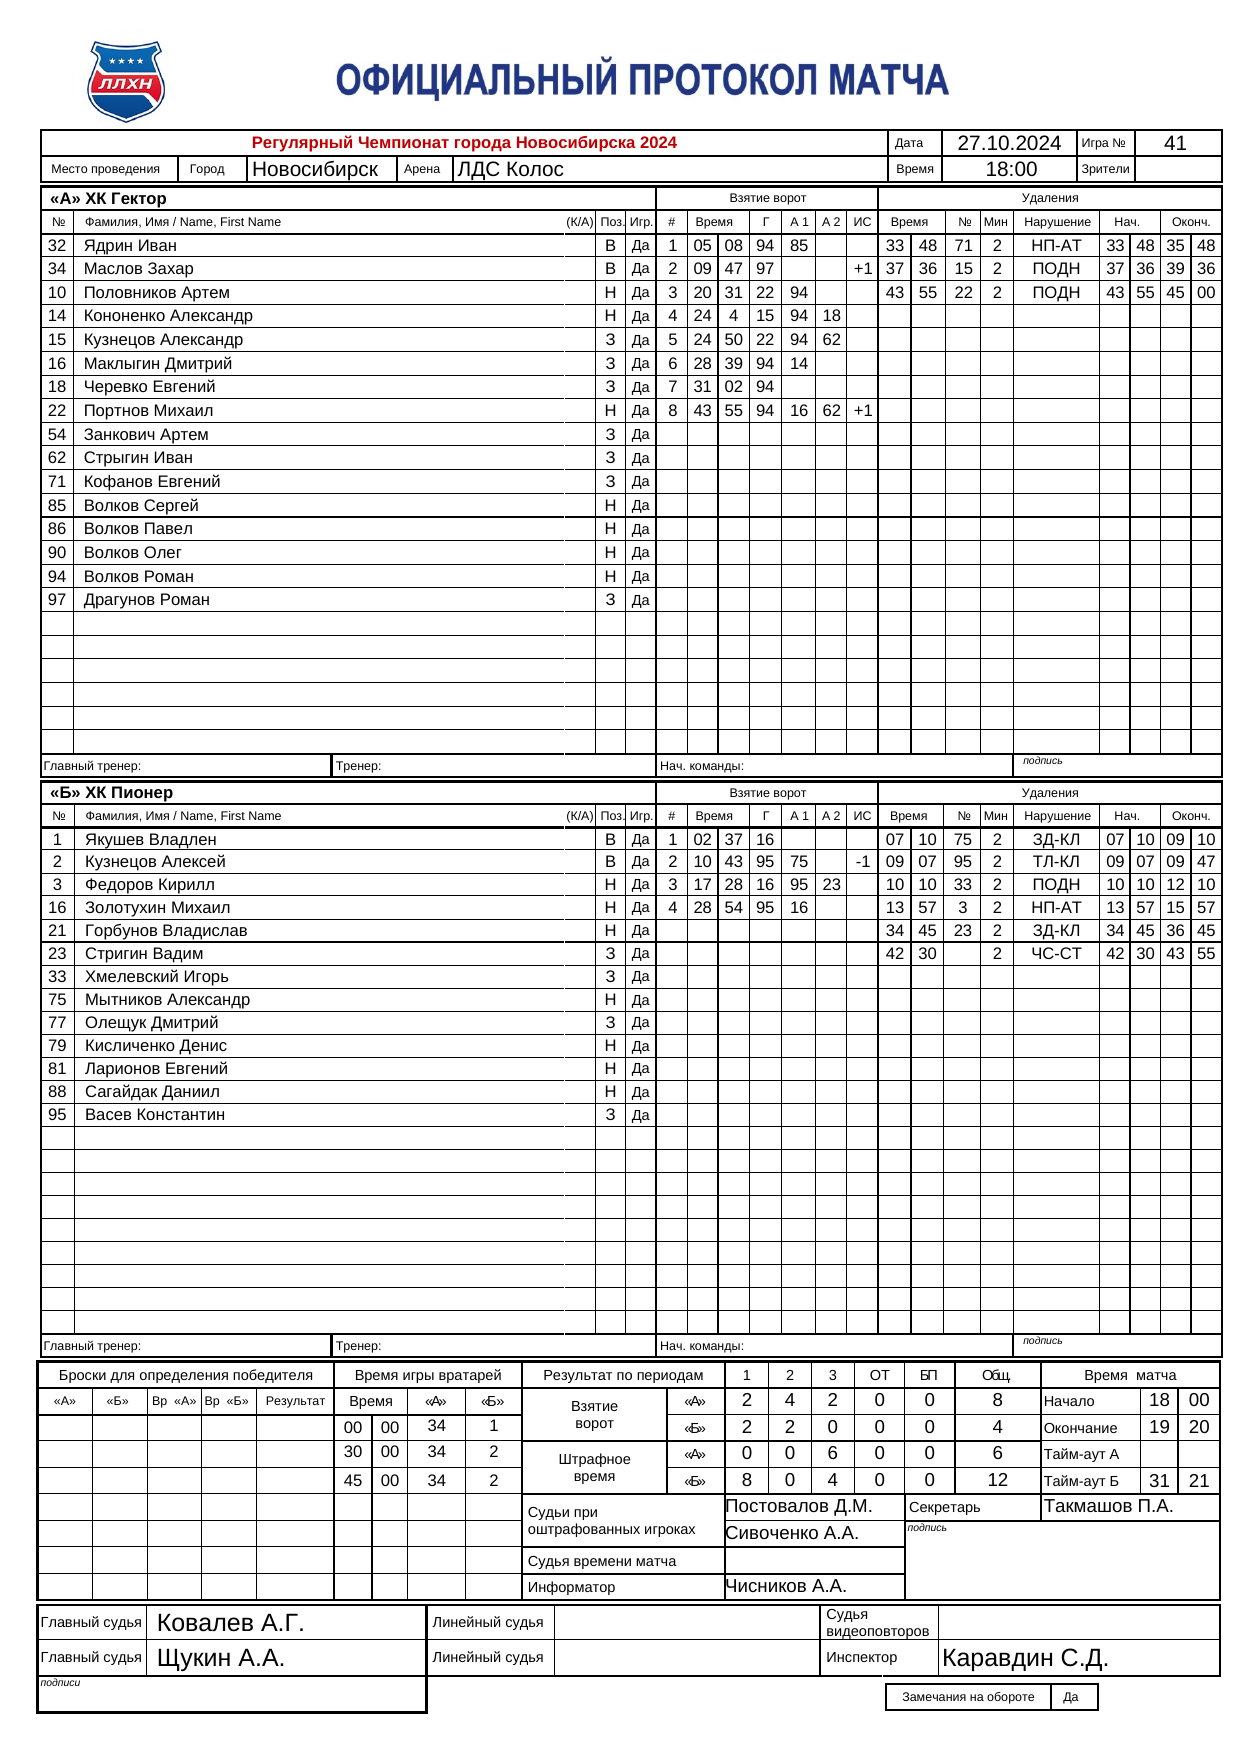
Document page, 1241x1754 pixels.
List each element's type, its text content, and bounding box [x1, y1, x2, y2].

table_cell [816, 1173, 846, 1195]
table_cell [657, 659, 687, 682]
table_cell # [657, 805, 687, 826]
table_cell [1131, 1173, 1160, 1195]
table_cell [657, 1219, 687, 1241]
table_cell [688, 1058, 717, 1079]
table_cell [93, 1468, 147, 1493]
table_cell [688, 636, 717, 658]
table_header 41 [1136, 131, 1221, 155]
table_cell [719, 707, 749, 729]
table_cell [847, 352, 877, 374]
table_cell Нач. команды: [657, 1335, 1012, 1356]
table_cell Да [626, 423, 655, 445]
table_cell А 2 [816, 805, 846, 826]
table_cell 1 [657, 235, 687, 256]
table_cell [946, 470, 980, 493]
table_cell [596, 659, 625, 682]
table_cell [750, 1012, 781, 1033]
table_cell [1131, 1035, 1160, 1057]
table_cell [750, 989, 781, 1011]
table_cell [847, 896, 877, 918]
table_cell [750, 565, 781, 587]
table_cell З [596, 423, 625, 445]
table_cell [1192, 1012, 1221, 1033]
table_cell Портнов Михаил [74, 399, 564, 422]
table_cell 1 [42, 829, 74, 849]
table_cell [1192, 1196, 1221, 1218]
table_cell 4 [657, 305, 687, 327]
table_header 2 [769, 1363, 811, 1387]
table_cell 62 [42, 446, 73, 469]
table_cell [688, 1242, 717, 1264]
table_cell [912, 1150, 943, 1172]
table_cell ИС [847, 211, 877, 233]
table_cell 15 [42, 328, 73, 351]
table_cell [1192, 730, 1221, 753]
table_cell Главный судья [39, 1606, 146, 1639]
table_cell [688, 541, 717, 564]
table_cell 19 [1141, 1415, 1177, 1440]
table_cell [565, 518, 595, 540]
table_cell Вр «А» [148, 1389, 201, 1413]
table_cell [657, 1081, 687, 1103]
table_cell Да [626, 1104, 655, 1126]
table_cell 16 [750, 829, 781, 849]
table_cell [719, 659, 749, 682]
table_cell [912, 1058, 943, 1079]
table_header Удаления [879, 188, 1221, 209]
table_cell [657, 612, 687, 634]
table_cell [944, 1058, 980, 1079]
table_cell Половников Артем [74, 281, 564, 303]
table_cell [565, 683, 595, 706]
table_cell [1192, 612, 1221, 634]
table_cell Федоров Кирилл [75, 874, 564, 895]
table_cell [782, 565, 815, 587]
table_cell [981, 707, 1013, 729]
table_cell 23 [944, 920, 980, 941]
table_cell Мытников Александр [75, 989, 564, 1011]
table_cell [565, 305, 595, 327]
table_cell [1014, 305, 1099, 327]
table_cell 39 [719, 352, 749, 374]
table_cell [946, 494, 980, 516]
table_cell Да [626, 399, 655, 422]
table_cell Кисличенко Денис [75, 1035, 564, 1057]
table_cell 00 [373, 1468, 407, 1493]
table_cell Да [626, 518, 655, 540]
table_cell [782, 966, 815, 987]
table_cell [1161, 376, 1190, 398]
table_cell 2 [981, 943, 1013, 964]
table_cell [148, 1441, 201, 1467]
table_cell [847, 494, 877, 516]
table_cell [816, 565, 846, 587]
table_cell 85 [782, 235, 815, 256]
table_cell [688, 1081, 717, 1103]
table_cell [428, 1677, 882, 1711]
table_cell 94 [750, 376, 781, 398]
table_cell [879, 1104, 910, 1126]
table_cell [565, 896, 595, 918]
table_cell [719, 1311, 749, 1333]
table_cell ЧС-СТ [1014, 943, 1099, 964]
table_cell [39, 1574, 92, 1599]
table_cell 97 [750, 257, 781, 280]
table_cell [816, 1035, 846, 1057]
table_cell [1161, 1104, 1190, 1126]
table_cell № [946, 211, 980, 233]
table_cell [1161, 1173, 1190, 1195]
table_cell [42, 1219, 74, 1241]
table_header Результат по периодам [523, 1363, 724, 1387]
table_cell [1100, 1058, 1129, 1079]
table_cell [1131, 1288, 1160, 1310]
table_cell 95 [782, 874, 815, 895]
table_cell 24 [688, 328, 717, 351]
table_cell [373, 1494, 407, 1520]
table_cell [1131, 518, 1160, 540]
table_cell [847, 1127, 877, 1149]
table_cell [981, 1012, 1013, 1033]
table_cell 09 [1100, 850, 1129, 872]
table_cell [847, 588, 877, 611]
table_cell ЗД-КЛ [1014, 920, 1099, 941]
table_cell 75 [944, 829, 980, 849]
table_cell [719, 470, 749, 493]
table_cell [42, 1173, 74, 1195]
table_header ОТ [855, 1363, 904, 1387]
table_cell [719, 494, 749, 516]
table_cell [816, 1104, 846, 1126]
table_cell [657, 518, 687, 540]
table_cell [1161, 1265, 1190, 1287]
table_cell Время [879, 805, 943, 826]
table_cell [912, 1288, 943, 1310]
table_cell 34 [408, 1468, 465, 1493]
table_cell Главный тренер: [42, 755, 330, 776]
table_cell [39, 1521, 92, 1546]
table_cell Судьи при оштрафованных игроках [523, 1495, 724, 1546]
table_cell [1192, 446, 1221, 469]
table_cell [946, 541, 980, 564]
table_cell [1161, 1012, 1190, 1033]
table_cell НП-АТ [1014, 896, 1099, 918]
table_cell А 1 [782, 805, 815, 826]
table_cell [1100, 1265, 1129, 1287]
table_cell [1192, 305, 1221, 327]
table_cell Олещук Дмитрий [75, 1012, 564, 1033]
table_cell Окончание [1042, 1415, 1140, 1440]
table_cell [565, 612, 595, 634]
table_cell 54 [42, 423, 73, 445]
table_cell Да [626, 494, 655, 516]
table_cell Н [596, 518, 625, 540]
table_cell Фамилия, Имя / Name, First Name [74, 211, 565, 233]
table_cell [847, 636, 877, 658]
table_cell 2 [981, 896, 1013, 918]
table_cell [373, 1547, 407, 1573]
table_cell Результат [257, 1389, 333, 1413]
table_cell 47 [719, 257, 749, 280]
table_cell [1100, 636, 1129, 658]
table_cell 15 [1161, 896, 1190, 918]
table_cell Волков Сергей [74, 494, 564, 516]
table_cell [719, 541, 749, 564]
table_cell 94 [782, 281, 815, 303]
table_cell ПОДН [1014, 874, 1099, 895]
table_cell [912, 989, 943, 1011]
table_cell [1014, 1311, 1099, 1333]
table_cell [981, 541, 1013, 564]
table_cell [1161, 1035, 1190, 1057]
table_cell [981, 1196, 1013, 1218]
table_cell [202, 1547, 256, 1573]
table_cell [816, 896, 846, 918]
table_header Регулярный Чемпионат города Новосибирска 2024 [42, 131, 887, 155]
table_cell [719, 943, 749, 964]
table_cell [981, 328, 1013, 351]
table_cell [1161, 1127, 1190, 1149]
table_cell [1161, 470, 1190, 493]
table_cell [1161, 659, 1190, 682]
table_cell 48 [1192, 235, 1221, 256]
table_cell [782, 588, 815, 611]
table_cell [626, 1288, 655, 1310]
table_cell [42, 1127, 74, 1149]
table_cell [944, 989, 980, 1011]
table_cell Якушев Владлен [75, 829, 564, 849]
table_cell [565, 730, 595, 753]
table_cell [565, 376, 595, 398]
table_cell 85 [42, 494, 73, 516]
table_cell [626, 1196, 655, 1218]
table_cell 0 [855, 1389, 904, 1413]
table_cell [847, 235, 877, 256]
table_cell [879, 1242, 910, 1264]
table_cell [816, 1012, 846, 1033]
table_cell [596, 683, 625, 706]
table_cell «А» [668, 1389, 724, 1413]
table_cell [688, 659, 717, 682]
table_header Броски для определения победителя [39, 1363, 333, 1387]
table_cell № [944, 805, 980, 826]
table_cell [565, 470, 595, 493]
table_cell [1141, 1441, 1177, 1467]
table_cell [75, 1173, 564, 1195]
table_cell [912, 1012, 943, 1033]
table_cell [879, 352, 910, 374]
table_cell [1014, 1265, 1099, 1287]
table_cell [1192, 1035, 1221, 1057]
table_cell 14 [42, 305, 73, 327]
table_cell 30 [912, 943, 943, 964]
table_cell [688, 446, 717, 469]
table_cell [1100, 352, 1129, 374]
table_header Взятие ворот [657, 188, 877, 209]
table_cell [408, 1521, 465, 1546]
table_cell [879, 1035, 910, 1057]
table_cell [750, 966, 781, 987]
table_cell [466, 1521, 521, 1546]
table_cell [657, 989, 687, 1011]
table_cell 10 [1131, 829, 1160, 849]
table_cell [1161, 423, 1190, 445]
table_cell [688, 989, 717, 1011]
table_cell [816, 1288, 846, 1310]
table_cell 94 [782, 328, 815, 351]
table_cell Да [626, 328, 655, 351]
table_cell [912, 1242, 943, 1264]
table_cell [1192, 989, 1221, 1011]
table_cell 55 [912, 281, 945, 303]
table_cell 7 [657, 376, 687, 398]
table_cell [1131, 1127, 1160, 1149]
table_cell [1131, 541, 1160, 564]
table_cell [565, 494, 595, 516]
table_cell [657, 1058, 687, 1079]
table_cell 37 [719, 829, 749, 849]
table_cell 09 [879, 850, 910, 872]
table_cell [1192, 966, 1221, 987]
table_cell [1100, 494, 1129, 516]
table_cell 43 [1161, 943, 1190, 964]
table_cell [466, 1494, 521, 1520]
table_cell 0 [726, 1442, 768, 1467]
table_cell Время [688, 805, 749, 826]
table_cell [1161, 588, 1190, 611]
table_cell [879, 707, 910, 729]
table_cell 07 [1100, 829, 1129, 849]
table_cell [912, 376, 945, 398]
table_cell 17 [688, 874, 717, 895]
table_cell 02 [719, 376, 749, 398]
table_cell [750, 494, 781, 516]
table_cell [719, 1081, 749, 1103]
table_cell [879, 423, 910, 445]
table_cell Щукин А.А. [147, 1640, 425, 1675]
table_cell [1014, 636, 1099, 658]
table_cell Время [889, 157, 941, 181]
table_cell [750, 446, 781, 469]
table_cell [719, 1219, 749, 1241]
table_cell 21 [42, 920, 74, 941]
table_cell Секретарь [906, 1495, 1040, 1520]
table_cell 07 [879, 829, 910, 849]
table_cell «А» [408, 1389, 465, 1413]
table_cell 18:00 [943, 157, 1076, 181]
table_cell [1161, 446, 1190, 469]
table_cell 48 [912, 235, 945, 256]
table_cell Ковалев А.Г. [147, 1606, 425, 1639]
table_cell [1014, 399, 1099, 422]
table_cell [912, 966, 943, 987]
table_cell [565, 966, 595, 987]
table_cell [688, 1104, 717, 1126]
table_cell Да [626, 281, 655, 303]
table_cell [1100, 966, 1129, 987]
table_cell [879, 376, 910, 398]
table_cell [565, 874, 595, 895]
table_cell 10 [1192, 874, 1221, 895]
table_cell ТЛ-КЛ [1014, 850, 1099, 872]
table_cell Да [626, 470, 655, 493]
table_cell [782, 470, 815, 493]
table_cell [42, 730, 73, 753]
table_cell 22 [750, 328, 781, 351]
table_cell [981, 494, 1013, 516]
table_cell [148, 1494, 201, 1520]
table_cell [981, 1035, 1013, 1057]
table_cell [816, 1150, 846, 1172]
table_cell [879, 1265, 910, 1287]
table_cell 2 [466, 1441, 521, 1467]
table_cell [879, 1081, 910, 1103]
table_cell [1100, 1242, 1129, 1264]
table_cell [879, 1219, 910, 1241]
table_cell [879, 446, 910, 469]
table_cell 0 [905, 1442, 954, 1467]
table_cell 16 [750, 874, 781, 895]
table_cell В [596, 235, 625, 256]
table_cell [1131, 588, 1160, 611]
table_cell 42 [1100, 943, 1129, 964]
table_cell [1100, 541, 1129, 564]
table_cell [816, 423, 846, 445]
table_cell [782, 1150, 815, 1172]
table_cell [1161, 352, 1190, 374]
table_cell 31 [719, 281, 749, 303]
table_cell Оконч. [1161, 211, 1221, 233]
table_cell [750, 943, 781, 964]
table_cell [1014, 1035, 1099, 1057]
table_cell 95 [750, 850, 781, 872]
table_header 1 [726, 1363, 768, 1387]
table_cell 37 [1100, 257, 1129, 280]
table_cell [202, 1416, 256, 1440]
table_cell [719, 446, 749, 469]
table_cell [782, 1288, 815, 1310]
table_cell 0 [855, 1468, 904, 1493]
table_cell [1131, 446, 1160, 469]
table_cell [1192, 1219, 1221, 1241]
table_cell [912, 1173, 943, 1195]
table_cell В [596, 829, 625, 849]
table_cell [981, 1219, 1013, 1241]
table_cell Да [626, 1058, 655, 1079]
table_cell [565, 1081, 595, 1103]
table_cell [1100, 1219, 1129, 1241]
table_cell [565, 707, 595, 729]
table_cell 62 [816, 399, 846, 422]
table_cell 28 [688, 352, 717, 374]
table_cell [565, 1196, 595, 1218]
table_cell «Б» [668, 1468, 724, 1493]
table_cell Ядрин Иван [74, 235, 564, 256]
table_cell [1136, 157, 1221, 181]
table_cell Н [596, 565, 625, 587]
table_cell [1014, 1150, 1099, 1172]
table_cell [688, 943, 717, 964]
table_cell Н [596, 874, 625, 895]
table_cell Да [626, 352, 655, 374]
table_cell подпись [1014, 1335, 1221, 1356]
table_cell [981, 1081, 1013, 1103]
table_cell [912, 494, 945, 516]
table_cell 55 [1131, 281, 1160, 303]
table_cell Инспектор [821, 1640, 938, 1675]
table_cell [657, 446, 687, 469]
table_cell Главный судья [39, 1640, 146, 1675]
table_cell [596, 1196, 625, 1218]
table_cell [719, 1104, 749, 1126]
table_cell Кузнецов Алексей [75, 850, 564, 872]
table_cell 30 [1131, 943, 1160, 964]
table_cell [565, 235, 595, 256]
table_cell [782, 1265, 815, 1287]
table_cell 3 [944, 896, 980, 918]
table_cell [879, 1311, 910, 1333]
table_cell А 1 [782, 211, 815, 233]
table_cell [750, 1104, 781, 1126]
table_cell [816, 1219, 846, 1241]
table_cell [719, 565, 749, 587]
table_cell [1014, 423, 1099, 445]
table_cell 3 [657, 874, 687, 895]
table_cell 0 [905, 1468, 954, 1493]
table_cell [42, 1242, 74, 1264]
table_cell Да [626, 235, 655, 256]
table_cell [912, 352, 945, 374]
table_cell 79 [42, 1035, 74, 1057]
table_cell 43 [719, 850, 749, 872]
table_cell [847, 541, 877, 564]
table_cell ИС [847, 805, 877, 826]
table_cell [816, 1127, 846, 1149]
table_cell [719, 636, 749, 658]
table_cell [912, 1104, 943, 1126]
table_cell 2 [812, 1389, 854, 1413]
table_cell [565, 257, 595, 280]
table_cell Тренер: [333, 755, 655, 776]
table_cell [688, 1196, 717, 1218]
table_cell 00 [1192, 281, 1221, 303]
table_cell [1100, 1173, 1129, 1195]
table_cell [1014, 1104, 1099, 1126]
table_cell [912, 1196, 943, 1218]
table_cell Да [626, 896, 655, 918]
table_cell [782, 494, 815, 516]
table_cell [816, 943, 846, 964]
table_cell [847, 943, 877, 964]
table_cell [981, 565, 1013, 587]
table_cell [657, 1311, 687, 1333]
table_cell 36 [1192, 257, 1221, 280]
table_cell [750, 707, 781, 729]
table_cell [879, 494, 910, 516]
table_cell 34 [42, 257, 73, 280]
table_cell +1 [847, 399, 877, 422]
table_cell [408, 1574, 465, 1599]
table_cell [202, 1468, 256, 1493]
table_cell [782, 989, 815, 1011]
table_cell 43 [879, 281, 910, 303]
table_cell [782, 612, 815, 634]
table_cell [1161, 494, 1190, 516]
table_cell [373, 1521, 407, 1546]
table_cell [565, 1012, 595, 1033]
table_cell [1014, 541, 1099, 564]
table_cell [335, 1521, 371, 1546]
table_cell 00 [373, 1416, 407, 1440]
table_cell [750, 1288, 781, 1310]
table_cell [1192, 1104, 1221, 1126]
table_cell ПОДН [1014, 281, 1099, 303]
table_cell 4 [769, 1389, 811, 1413]
table_cell [847, 920, 877, 941]
table_cell [912, 1219, 943, 1241]
table_cell «Б» [668, 1415, 724, 1440]
table_cell Фамилия, Имя / Name, First Name [75, 805, 565, 826]
table_cell [816, 352, 846, 374]
table_cell [1192, 565, 1221, 587]
table_cell Время [879, 211, 945, 233]
table_cell Информатор [523, 1575, 724, 1599]
table_cell [1192, 659, 1221, 682]
table_cell [596, 1150, 625, 1172]
table_cell [93, 1416, 147, 1440]
table_cell [1161, 1058, 1190, 1079]
table_cell 10 [688, 850, 717, 872]
table_cell [596, 636, 625, 658]
table_header Общ. [956, 1363, 1040, 1387]
table_cell 35 [1161, 235, 1190, 256]
table_cell [74, 683, 564, 706]
table_cell Нарушение [1014, 211, 1099, 233]
table_cell [257, 1416, 333, 1440]
table_cell 18 [816, 305, 846, 327]
table_cell [944, 1127, 980, 1149]
table_cell 18 [1141, 1389, 1177, 1413]
table_cell Н [596, 1058, 625, 1079]
table_cell [981, 683, 1013, 706]
table_cell [1131, 1104, 1160, 1126]
table_cell [657, 730, 687, 753]
table_cell [944, 1081, 980, 1103]
table_cell 28 [719, 874, 749, 895]
table_cell В [596, 257, 625, 280]
table_cell Поз. [596, 805, 625, 826]
table_cell [981, 989, 1013, 1011]
table_cell 31 [688, 376, 717, 398]
table_cell [626, 1311, 655, 1333]
table_cell [688, 920, 717, 941]
table_cell [981, 612, 1013, 634]
table_cell [626, 1173, 655, 1195]
table_cell 33 [42, 966, 74, 987]
table_cell [1014, 966, 1099, 987]
table_cell 20 [688, 281, 717, 303]
table_cell [946, 352, 980, 374]
table_cell [847, 1104, 877, 1126]
table_cell Сагайдак Даниил [75, 1081, 564, 1103]
table_cell [596, 1265, 625, 1287]
table_cell 02 [688, 829, 717, 849]
table_cell 00 [373, 1441, 407, 1467]
table_cell 15 [946, 257, 980, 280]
table_cell [1161, 636, 1190, 658]
table_cell [257, 1521, 333, 1546]
table_cell [596, 1219, 625, 1241]
table_cell [981, 399, 1013, 422]
table_cell Игр. [626, 211, 655, 233]
table_cell В [596, 850, 625, 872]
table_cell [912, 636, 945, 658]
table_cell [657, 636, 687, 658]
table_cell 86 [42, 518, 73, 540]
table_cell [912, 1035, 943, 1057]
table_cell [816, 1265, 846, 1287]
table_cell [750, 1219, 781, 1241]
table_cell [1131, 352, 1160, 374]
table_cell [74, 612, 564, 634]
table_cell [626, 612, 655, 634]
table_cell [565, 399, 595, 422]
table_cell [1179, 1441, 1219, 1467]
table_cell [626, 683, 655, 706]
table_cell 2 [981, 850, 1013, 872]
table_cell [912, 1127, 943, 1149]
table_cell 10 [912, 874, 943, 895]
table_cell [1100, 1288, 1129, 1310]
table_cell 45 [335, 1468, 371, 1493]
table_cell [74, 707, 564, 729]
table_cell [847, 1173, 877, 1195]
table_cell Занкович Артем [74, 423, 564, 445]
table_cell [1014, 659, 1099, 682]
table_cell [1131, 1311, 1160, 1333]
table_cell [750, 659, 781, 682]
table_cell 88 [42, 1081, 74, 1103]
table_cell «А» [39, 1389, 92, 1413]
table_cell ЗД-КЛ [1014, 829, 1099, 849]
table_header 27.10.2024 [943, 131, 1076, 155]
table_cell 20 [1179, 1415, 1219, 1440]
table_cell [1192, 541, 1221, 564]
table_cell [555, 1640, 819, 1675]
table_cell [1161, 1311, 1190, 1333]
table_cell [1100, 730, 1129, 753]
table_cell [847, 829, 877, 849]
table_cell [1131, 470, 1160, 493]
table_cell 09 [1161, 829, 1190, 849]
table_cell [1131, 1081, 1160, 1103]
table_cell [657, 707, 687, 729]
table_cell [1161, 683, 1190, 706]
table_cell З [596, 352, 625, 374]
table_cell [565, 588, 595, 611]
table_cell [1161, 518, 1190, 540]
table_cell [1161, 707, 1190, 729]
table_cell [782, 1035, 815, 1057]
table_cell [1014, 565, 1099, 587]
table_cell [565, 1288, 595, 1310]
table_cell [912, 588, 945, 611]
table_cell 36 [1131, 257, 1160, 280]
table_cell 0 [855, 1415, 904, 1440]
table_header Взятие ворот [657, 783, 877, 803]
table_cell [148, 1574, 201, 1599]
table_cell [944, 1265, 980, 1287]
table_cell Кузнецов Александр [74, 328, 564, 351]
table_cell [981, 1288, 1013, 1310]
table_cell [93, 1574, 147, 1599]
table_cell 23 [816, 874, 846, 895]
table_cell [1014, 1173, 1099, 1195]
table_cell [657, 1242, 687, 1264]
table_cell Н [596, 281, 625, 303]
table_cell [782, 1104, 815, 1126]
table_cell [257, 1468, 333, 1493]
table_cell [688, 730, 717, 753]
table_cell 31 [1141, 1468, 1177, 1493]
table_cell [981, 446, 1013, 469]
table_cell [1192, 352, 1221, 374]
table_cell [912, 730, 945, 753]
table_cell ПОДН [1014, 257, 1099, 280]
table_cell [981, 1265, 1013, 1287]
table_cell Хмелевский Игорь [75, 966, 564, 987]
table_cell [565, 1219, 595, 1241]
table_cell Да [626, 850, 655, 872]
table_cell [1192, 1288, 1221, 1310]
table_cell 13 [879, 896, 910, 918]
table_cell [816, 707, 846, 729]
table_cell [466, 1574, 521, 1599]
table_cell [657, 1150, 687, 1172]
table_header Время матча [1042, 1363, 1219, 1387]
table_cell [981, 1058, 1013, 1079]
table_cell 2 [981, 874, 1013, 895]
table_cell [202, 1574, 256, 1599]
table_cell [879, 565, 910, 587]
table_cell 16 [782, 896, 815, 918]
table_cell [39, 1416, 92, 1440]
table_cell [912, 399, 945, 422]
table_cell [750, 730, 781, 753]
table_cell 36 [912, 257, 945, 280]
table_cell [1131, 659, 1160, 682]
table_cell Линейный судья [428, 1640, 554, 1675]
table_cell [782, 1081, 815, 1103]
table_cell [1100, 1012, 1129, 1033]
table_cell 22 [750, 281, 781, 303]
table_cell [202, 1494, 256, 1520]
table_cell [75, 1196, 564, 1218]
table_cell [912, 565, 945, 587]
table_cell [688, 1288, 717, 1310]
table_cell [981, 305, 1013, 327]
table_cell [726, 1548, 904, 1573]
table_cell [719, 612, 749, 634]
table_cell [75, 1311, 564, 1333]
table_cell [944, 1196, 980, 1218]
table_cell [912, 328, 945, 351]
table_cell [1014, 352, 1099, 374]
table_cell [148, 1521, 201, 1546]
table_cell [1192, 1127, 1221, 1149]
table_cell [257, 1574, 333, 1599]
table_cell [596, 1242, 625, 1264]
table_cell [946, 376, 980, 398]
table_cell [1100, 683, 1129, 706]
table_cell [782, 1058, 815, 1079]
table_cell [1192, 683, 1221, 706]
table_cell Да [626, 588, 655, 611]
table_cell [1192, 376, 1221, 398]
table_cell [816, 683, 846, 706]
table_cell [688, 1150, 717, 1172]
table_cell [719, 966, 749, 987]
table_cell [657, 1288, 687, 1310]
table_cell [75, 1242, 564, 1264]
table_cell Нач. [1100, 211, 1160, 233]
table_cell [912, 683, 945, 706]
table_cell [93, 1521, 147, 1546]
table_cell [1014, 730, 1099, 753]
table_cell [847, 707, 877, 729]
table_cell 0 [855, 1442, 904, 1467]
table_cell 16 [42, 352, 73, 374]
table_cell Время [335, 1389, 407, 1413]
table_cell [719, 1150, 749, 1172]
table_cell 8 [657, 399, 687, 422]
table_cell [335, 1494, 371, 1520]
table_cell [816, 470, 846, 493]
table_cell [1161, 305, 1190, 327]
table_cell Тренер: [333, 1335, 655, 1356]
table_cell 2 [466, 1468, 521, 1493]
table_cell Да [626, 829, 655, 849]
table_cell 2 [981, 281, 1013, 303]
table_cell [1161, 565, 1190, 587]
table_cell [981, 588, 1013, 611]
table_cell [657, 1196, 687, 1218]
table_header 3 [812, 1363, 854, 1387]
table_cell [847, 1150, 877, 1172]
table_cell [657, 943, 687, 964]
table_cell [847, 1219, 877, 1241]
table_cell [944, 1311, 980, 1333]
table_cell 16 [42, 896, 74, 918]
table_cell [688, 1173, 717, 1195]
table_cell Волков Олег [74, 541, 564, 564]
table_cell [782, 683, 815, 706]
table_cell [74, 730, 564, 753]
table_cell [981, 1127, 1013, 1149]
table_cell 6 [956, 1442, 1040, 1467]
table_cell [879, 1288, 910, 1310]
table_cell [847, 1058, 877, 1079]
table_cell [1131, 707, 1160, 729]
table_cell [1014, 1081, 1099, 1103]
table_cell [750, 423, 781, 445]
table_cell [596, 707, 625, 729]
table_cell [719, 1242, 749, 1264]
table_cell З [596, 943, 625, 964]
table_cell [1161, 730, 1190, 753]
table_cell [565, 352, 595, 374]
table_cell [596, 730, 625, 753]
table_cell 10 [1192, 829, 1221, 849]
table_cell 12 [1161, 874, 1190, 895]
table_cell [981, 1242, 1013, 1264]
table_cell З [596, 966, 625, 987]
table_cell Н [596, 920, 625, 941]
table_cell 09 [688, 257, 717, 280]
table_cell [408, 1547, 465, 1573]
table_cell З [596, 588, 625, 611]
table_cell [719, 1012, 749, 1033]
table_cell [565, 565, 595, 587]
table_cell [148, 1468, 201, 1493]
table_cell 34 [408, 1441, 465, 1467]
table_cell [1161, 399, 1190, 422]
table_cell Судья времени матча [523, 1548, 724, 1573]
table_cell [1192, 588, 1221, 611]
table_cell 33 [879, 235, 910, 256]
table_cell 97 [42, 588, 73, 611]
table_cell [75, 1288, 564, 1310]
table_cell 55 [719, 399, 749, 422]
table_cell [944, 1035, 980, 1057]
table_cell [981, 1311, 1013, 1333]
table_cell [373, 1574, 407, 1599]
table_cell [42, 636, 73, 658]
table_cell 45 [1192, 920, 1221, 941]
table_cell 77 [42, 1012, 74, 1033]
table_cell [847, 683, 877, 706]
table_cell 55 [1192, 943, 1221, 964]
table_cell [719, 989, 749, 1011]
table_header «А» ХК Гектор [42, 188, 655, 209]
table_cell [981, 518, 1013, 540]
table_cell Кофанов Евгений [74, 470, 564, 493]
table_cell [782, 257, 815, 280]
table_cell [1131, 376, 1160, 398]
table_cell 2 [769, 1415, 811, 1440]
table_cell [847, 328, 877, 351]
table_cell 50 [719, 328, 749, 351]
table_cell [657, 494, 687, 516]
table_cell Да [626, 565, 655, 587]
table_cell 6 [812, 1442, 854, 1467]
table_cell 23 [42, 943, 74, 964]
table_cell 8 [726, 1468, 768, 1493]
table_cell [719, 683, 749, 706]
table_cell [719, 1058, 749, 1079]
table_cell [565, 541, 595, 564]
table_cell [565, 1150, 595, 1172]
table_cell Нач. [1100, 805, 1160, 826]
table_cell 34 [879, 920, 910, 941]
table_cell 24 [688, 305, 717, 327]
table_cell [879, 541, 910, 564]
table_cell [879, 966, 910, 987]
table_cell [944, 1104, 980, 1126]
table_cell [565, 1058, 595, 1079]
table_cell [1192, 494, 1221, 516]
table_cell [657, 423, 687, 445]
table_cell 47 [1192, 850, 1221, 872]
table_cell [688, 494, 717, 516]
table_cell [1161, 1150, 1190, 1172]
table_cell 4 [657, 896, 687, 918]
table_cell [816, 257, 846, 280]
table_cell Васев Константин [75, 1104, 564, 1126]
table_cell [883, 1677, 1220, 1681]
table_cell 43 [1100, 281, 1129, 303]
table_cell Взятие ворот [523, 1389, 666, 1440]
table_cell [1100, 470, 1129, 493]
table_cell [816, 235, 846, 256]
table_cell [565, 328, 595, 351]
table_cell [1192, 1265, 1221, 1287]
table_cell [1100, 1311, 1129, 1333]
table_cell Зрители [1078, 157, 1134, 181]
table_cell [1192, 399, 1221, 422]
table_cell Н [596, 494, 625, 516]
table_cell 10 [912, 829, 943, 849]
table_cell Н [596, 896, 625, 918]
table_cell [981, 470, 1013, 493]
table_cell 34 [1100, 920, 1129, 941]
table_cell [816, 541, 846, 564]
table_cell [1100, 707, 1129, 729]
table_cell [1014, 518, 1099, 540]
table_cell [1161, 1081, 1190, 1103]
table_cell Да [626, 541, 655, 564]
table_cell [1192, 1150, 1221, 1172]
table_cell [816, 989, 846, 1011]
table_cell [981, 636, 1013, 658]
table_cell [782, 423, 815, 445]
table_cell [657, 565, 687, 587]
table_cell [1014, 1242, 1099, 1264]
table_cell [847, 305, 877, 327]
table_cell [750, 1127, 781, 1149]
table_cell 14 [782, 352, 815, 374]
table_cell [688, 565, 717, 587]
table_cell Да [626, 966, 655, 987]
table_cell [946, 636, 980, 658]
table_cell [688, 470, 717, 493]
table_cell [257, 1547, 333, 1573]
table_cell [816, 829, 846, 849]
table_cell [816, 659, 846, 682]
table_cell [719, 1196, 749, 1218]
table_cell [944, 1150, 980, 1172]
table_cell Тайм-аут А [1042, 1441, 1140, 1467]
table_cell [816, 612, 846, 634]
table_cell [719, 920, 749, 941]
table_cell [1014, 588, 1099, 611]
table_cell 36 [1161, 920, 1190, 941]
table_cell 95 [750, 896, 781, 918]
table_cell [1100, 565, 1129, 587]
table_cell З [596, 470, 625, 493]
table_cell 4 [956, 1415, 1040, 1440]
table_cell [847, 1242, 877, 1264]
table_cell 0 [905, 1415, 954, 1440]
table_cell [1014, 683, 1099, 706]
table_cell 37 [879, 257, 910, 280]
table_cell [335, 1574, 371, 1599]
table_cell [1100, 1196, 1129, 1218]
table_cell 07 [1131, 850, 1160, 872]
table_cell [816, 1081, 846, 1103]
table_header Время игры вратарей [335, 1363, 521, 1387]
table_cell [42, 1311, 74, 1333]
table_cell [42, 683, 73, 706]
table_cell 2 [981, 257, 1013, 280]
table_cell [626, 1127, 655, 1149]
table_cell 09 [1161, 850, 1190, 872]
table_cell [750, 1311, 781, 1333]
table_cell [42, 1288, 74, 1310]
table_cell Да [626, 305, 655, 327]
table_cell 3 [42, 874, 74, 895]
table_cell [750, 470, 781, 493]
table_cell З [596, 1012, 625, 1033]
table_cell [657, 541, 687, 564]
table_cell Золотухин Михаил [75, 896, 564, 918]
table_cell [626, 659, 655, 682]
table_cell 54 [719, 896, 749, 918]
table_cell [879, 659, 910, 682]
table_cell [782, 1127, 815, 1149]
table_cell «Б» [93, 1389, 147, 1413]
table_cell 94 [750, 235, 781, 256]
table_cell [596, 612, 625, 634]
table_cell [944, 1219, 980, 1241]
table_cell [1161, 989, 1190, 1011]
table_cell [816, 588, 846, 611]
table_cell Поз. [596, 211, 625, 233]
table_cell [1100, 1150, 1129, 1172]
table_cell Н [596, 305, 625, 327]
table_cell [1131, 1242, 1160, 1264]
table_cell 0 [905, 1389, 954, 1413]
table_cell [657, 966, 687, 987]
table_cell 2 [981, 235, 1013, 256]
table_cell [719, 1127, 749, 1149]
table_cell [1100, 305, 1129, 327]
table_cell [816, 730, 846, 753]
table_cell «Б » [466, 1389, 521, 1413]
table_cell [782, 1311, 815, 1333]
table_cell [944, 966, 980, 987]
table_cell 94 [42, 565, 73, 587]
table_cell [912, 659, 945, 682]
table_cell 4 [812, 1468, 854, 1493]
table_cell [75, 1127, 564, 1149]
table_cell [847, 874, 877, 895]
table_cell [93, 1441, 147, 1467]
table_cell [596, 1127, 625, 1149]
table_cell № [42, 805, 74, 826]
table_cell [39, 1547, 92, 1573]
table_cell [939, 1606, 1219, 1639]
table_cell Н [596, 541, 625, 564]
table_cell [565, 659, 595, 682]
table_cell [782, 1196, 815, 1218]
table_cell 4 [719, 305, 749, 327]
table_cell [750, 1242, 781, 1264]
table_cell Да [626, 376, 655, 398]
table_header «Б» ХК Пионер [42, 783, 655, 803]
table_cell [816, 494, 846, 516]
table_cell [42, 612, 73, 634]
table_cell 07 [912, 850, 943, 872]
table_cell [782, 1012, 815, 1033]
table_cell [688, 966, 717, 987]
table_cell [93, 1494, 147, 1520]
table_cell [847, 1035, 877, 1057]
table_cell [879, 518, 910, 540]
table_cell [847, 1288, 877, 1310]
table_cell [1192, 1173, 1221, 1195]
table_cell [847, 423, 877, 445]
table_cell [1014, 1219, 1099, 1241]
table_cell [1192, 1081, 1221, 1103]
table_cell Постовалов Д.М. [726, 1495, 904, 1520]
table_cell 00 [335, 1416, 371, 1440]
table_cell Волков Роман [74, 565, 564, 587]
table_cell # [657, 211, 687, 233]
table_cell [879, 328, 910, 351]
table_cell 0 [769, 1468, 811, 1493]
table_cell 45 [1161, 281, 1190, 303]
table_cell [879, 1058, 910, 1079]
table_cell [782, 659, 815, 682]
table_cell [847, 1081, 877, 1103]
table_cell [719, 1035, 749, 1057]
picture [5, 28, 1179, 129]
table_cell [657, 470, 687, 493]
table_cell [946, 730, 980, 753]
table_cell [1192, 470, 1221, 493]
table_header Дата [889, 131, 941, 155]
table_cell [1014, 1288, 1099, 1310]
table_cell [1014, 470, 1099, 493]
table_cell [879, 1196, 910, 1218]
table_cell [847, 376, 877, 398]
table_cell Волков Павел [74, 518, 564, 540]
table_cell [1014, 1196, 1099, 1218]
table_cell Арена [398, 157, 452, 181]
table_cell Да [626, 257, 655, 280]
table_cell [946, 518, 980, 540]
table_cell [1131, 989, 1160, 1011]
table_cell 95 [944, 850, 980, 872]
table_cell [1100, 659, 1129, 682]
table_cell [816, 1196, 846, 1218]
table_cell [847, 989, 877, 1011]
table_cell [1100, 376, 1129, 398]
table_cell [1192, 1058, 1221, 1079]
table_cell [565, 636, 595, 658]
table_cell [39, 1441, 92, 1467]
table_cell 48 [1131, 235, 1160, 256]
table_cell 12 [956, 1468, 1040, 1493]
table_cell [946, 612, 980, 634]
table_cell [1100, 423, 1129, 445]
table_cell [782, 636, 815, 658]
table_cell [565, 1311, 595, 1333]
table_cell 16 [782, 399, 815, 422]
table_cell [74, 636, 564, 658]
table_header Замечания на обороте [887, 1685, 1050, 1709]
table_cell Город [179, 157, 246, 181]
table_cell [946, 305, 980, 327]
table_cell подпись [906, 1522, 1219, 1599]
table_cell [750, 612, 781, 634]
table_cell [816, 1058, 846, 1079]
table_cell [1131, 399, 1160, 422]
table_cell ЛДС Колос [454, 157, 887, 181]
table_cell [816, 850, 846, 872]
table_cell 95 [42, 1104, 74, 1126]
table_cell [1131, 1265, 1160, 1287]
table_cell [1131, 1058, 1160, 1079]
table_cell [1099, 1682, 1220, 1711]
table_cell Да [626, 1012, 655, 1033]
table_cell [719, 1173, 749, 1195]
table_cell [688, 1035, 717, 1057]
table_cell [688, 1127, 717, 1149]
table_cell Время [688, 211, 749, 233]
table_cell Н [596, 989, 625, 1011]
table_cell [1100, 328, 1129, 351]
table_header Игра № [1078, 131, 1134, 155]
table_cell 39 [1161, 257, 1190, 280]
table_cell [1014, 707, 1099, 729]
table_cell [981, 966, 1013, 987]
table_cell [912, 470, 945, 493]
table_cell [1014, 612, 1099, 634]
table_cell [912, 1081, 943, 1103]
table_cell А 2 [816, 211, 846, 233]
table_cell [1192, 707, 1221, 729]
table_cell [912, 541, 945, 564]
table_cell 42 [879, 943, 910, 964]
table_cell 32 [42, 235, 73, 256]
table_cell [1192, 328, 1221, 351]
table_cell 1 [466, 1416, 521, 1440]
table_cell [202, 1521, 256, 1546]
table_cell [946, 707, 980, 729]
table_cell [1014, 1058, 1099, 1079]
table_cell [596, 1311, 625, 1333]
table_cell [782, 707, 815, 729]
table_cell [657, 1127, 687, 1149]
table_cell [847, 1265, 877, 1287]
table_cell [42, 659, 73, 682]
table_cell [750, 920, 781, 941]
table_cell [1014, 446, 1099, 469]
table_cell [565, 1173, 595, 1195]
table_cell [626, 1265, 655, 1287]
table_cell «А» [668, 1442, 724, 1467]
table_cell [1100, 446, 1129, 469]
table_cell +1 [847, 257, 877, 280]
table_cell [626, 1242, 655, 1264]
table_cell [75, 1219, 564, 1241]
table_cell 43 [688, 399, 717, 422]
table_cell [565, 1265, 595, 1287]
table_cell [596, 1288, 625, 1310]
table_cell [1161, 541, 1190, 564]
table_cell [1131, 683, 1160, 706]
table_cell -1 [847, 850, 877, 872]
table_cell [688, 707, 717, 729]
table_cell [750, 1150, 781, 1172]
table_cell З [596, 328, 625, 351]
table_cell [1014, 328, 1099, 351]
table_cell [782, 1242, 815, 1264]
table_cell 0 [812, 1415, 854, 1440]
table_cell 10 [879, 874, 910, 895]
table_cell [688, 683, 717, 706]
table_cell [42, 1265, 74, 1287]
table_cell 15 [750, 305, 781, 327]
table_cell [847, 730, 877, 753]
table_cell [596, 1173, 625, 1195]
table_cell Стригин Вадим [75, 943, 564, 964]
table_cell [1131, 423, 1160, 445]
table_cell [1131, 636, 1160, 658]
table_cell Такмашов П.А. [1042, 1495, 1219, 1520]
table_cell Н [596, 1081, 625, 1103]
table_cell [688, 518, 717, 540]
table_cell Чисников А.А. [726, 1575, 904, 1599]
table_cell [879, 588, 910, 611]
table_cell [1100, 1081, 1129, 1103]
table_cell Тайм-аут Б [1042, 1468, 1140, 1493]
table_cell [750, 636, 781, 658]
table_cell [847, 612, 877, 634]
table_cell [688, 1265, 717, 1287]
table_cell [1100, 612, 1129, 634]
table_cell [1100, 399, 1129, 422]
table_cell [1161, 328, 1190, 351]
table_cell [74, 659, 564, 682]
table_cell [719, 423, 749, 445]
table_cell [1131, 966, 1160, 987]
table_cell [879, 470, 910, 493]
table_cell [879, 305, 910, 327]
table_cell [782, 446, 815, 469]
table_cell [912, 446, 945, 469]
table_cell [1192, 1242, 1221, 1264]
table_cell [981, 730, 1013, 753]
table_cell [912, 305, 945, 327]
table_cell [879, 989, 910, 1011]
table_cell [1131, 328, 1160, 351]
table_cell [257, 1494, 333, 1520]
table_cell [1192, 423, 1221, 445]
table_cell [565, 1127, 595, 1149]
table_cell Мин [981, 805, 1013, 826]
table_cell [202, 1441, 256, 1467]
table_cell [719, 1288, 749, 1310]
table_cell [1161, 966, 1190, 987]
table_cell 94 [750, 399, 781, 422]
table_cell [1014, 1012, 1099, 1033]
table_cell [565, 943, 595, 964]
table_cell [816, 636, 846, 658]
table_cell (К/А) [565, 805, 595, 826]
table_cell 75 [42, 989, 74, 1011]
table_cell 33 [944, 874, 980, 895]
table_cell [946, 423, 980, 445]
table_cell [1131, 1219, 1160, 1241]
table_cell [782, 1173, 815, 1195]
table_cell [565, 1035, 595, 1057]
table_cell [75, 1265, 564, 1287]
table_cell 8 [956, 1389, 1040, 1413]
table_cell [981, 659, 1013, 682]
table_cell 1 [657, 829, 687, 849]
table_cell [847, 518, 877, 540]
table_cell [148, 1416, 201, 1440]
table_cell [750, 541, 781, 564]
table_cell [657, 1035, 687, 1057]
table_cell [565, 989, 595, 1011]
table_cell [981, 1104, 1013, 1126]
table_cell [408, 1494, 465, 1520]
table_cell [565, 281, 595, 303]
table_cell [719, 518, 749, 540]
table_cell Да [626, 920, 655, 941]
table_cell [816, 1311, 846, 1333]
table_cell Г [750, 805, 781, 826]
table_cell [688, 612, 717, 634]
table_cell Линейный судья [428, 1606, 554, 1639]
table_cell [946, 683, 980, 706]
table_cell [626, 730, 655, 753]
table_cell [782, 376, 815, 398]
table_cell Оконч. [1161, 805, 1221, 826]
table_cell (К/А) [565, 211, 595, 233]
table_cell 45 [912, 920, 943, 941]
table_cell [1014, 494, 1099, 516]
table_cell [1131, 565, 1160, 587]
table_cell подпись [1014, 755, 1221, 776]
table_cell [657, 588, 687, 611]
table_cell [657, 1265, 687, 1287]
table_cell [1100, 989, 1129, 1011]
table_cell [847, 1196, 877, 1218]
table_cell 10 [1100, 874, 1129, 895]
table_cell [750, 1196, 781, 1218]
table_cell [782, 1219, 815, 1241]
table_cell 2 [42, 850, 74, 872]
table_cell 2 [981, 829, 1013, 849]
table_cell [847, 966, 877, 987]
table_cell [1014, 1127, 1099, 1149]
table_cell [1192, 636, 1221, 658]
table_cell 2 [726, 1415, 768, 1440]
table_cell [555, 1606, 819, 1639]
table_cell Главный тренер: [42, 1335, 330, 1356]
table_cell Вр «Б» [202, 1389, 256, 1413]
table_cell [750, 1265, 781, 1287]
table_cell [879, 399, 910, 422]
table_cell [42, 1196, 74, 1218]
table_cell 22 [946, 281, 980, 303]
table_cell З [596, 376, 625, 398]
table_cell [981, 352, 1013, 374]
table_cell 10 [1131, 874, 1160, 895]
table_cell 57 [912, 896, 943, 918]
table_cell [1131, 612, 1160, 634]
table_cell Н [596, 399, 625, 422]
table_cell 57 [1131, 896, 1160, 918]
table_cell 13 [1100, 896, 1129, 918]
table_cell подписи [39, 1677, 425, 1711]
table_cell [565, 850, 595, 872]
table_cell [750, 588, 781, 611]
table_cell 00 [1179, 1389, 1219, 1413]
table_cell [782, 829, 815, 849]
table_cell [912, 1311, 943, 1333]
table_cell [946, 659, 980, 682]
table_cell [1131, 305, 1160, 327]
table_cell Черевко Евгений [74, 376, 564, 398]
table_cell Да [626, 1081, 655, 1103]
table_cell [879, 683, 910, 706]
table_cell 71 [946, 235, 980, 256]
table_cell [565, 446, 595, 469]
table_cell 33 [1100, 235, 1129, 256]
table_cell Маслов Захар [74, 257, 564, 280]
table_cell 90 [42, 541, 73, 564]
table_cell 3 [657, 281, 687, 303]
table_cell [750, 1081, 781, 1103]
table_cell Драгунов Роман [74, 588, 564, 611]
table_cell [1131, 1196, 1160, 1218]
table_cell 81 [42, 1058, 74, 1079]
table_cell [626, 707, 655, 729]
table_cell [657, 920, 687, 941]
table_cell 62 [816, 328, 846, 351]
table_header БП [905, 1363, 954, 1387]
table_cell Да [626, 874, 655, 895]
table_cell [816, 920, 846, 941]
table_cell [816, 1242, 846, 1264]
table_cell Место проведения [42, 157, 177, 181]
table_cell [944, 943, 980, 964]
table_header Удаления [879, 783, 1221, 803]
table_cell 94 [750, 352, 781, 374]
table_cell [1100, 1127, 1129, 1149]
table_cell 2 [657, 257, 687, 280]
table_cell [688, 588, 717, 611]
table_cell [719, 588, 749, 611]
table_cell [1161, 1242, 1190, 1264]
table_cell З [596, 1104, 625, 1126]
table_cell [946, 328, 980, 351]
table_cell [1100, 518, 1129, 540]
table_cell [657, 683, 687, 706]
table_cell [912, 612, 945, 634]
table_cell [565, 1242, 595, 1264]
table_cell [688, 1311, 717, 1333]
table_cell [750, 1173, 781, 1195]
table_cell [912, 423, 945, 445]
table_cell [946, 399, 980, 422]
table_cell [944, 1173, 980, 1195]
table_cell [1131, 1012, 1160, 1033]
table_cell [847, 659, 877, 682]
table_cell Да [626, 989, 655, 1011]
table_cell [981, 1173, 1013, 1195]
table_cell Судья видеоповторов [821, 1606, 938, 1639]
table_cell [688, 1219, 717, 1241]
table_cell [750, 1035, 781, 1057]
table_cell 28 [688, 896, 717, 918]
table_cell [257, 1441, 333, 1467]
table_cell Да [626, 446, 655, 469]
table_cell [847, 1311, 877, 1333]
table_cell [879, 612, 910, 634]
table_cell Начало [1042, 1389, 1140, 1413]
table_cell [93, 1547, 147, 1573]
table_cell З [596, 446, 625, 469]
table_cell [1131, 1150, 1160, 1172]
table_cell Мин [981, 211, 1013, 233]
table_cell [657, 1173, 687, 1195]
table_cell [879, 1012, 910, 1033]
table_cell [1100, 1035, 1129, 1057]
table_cell [944, 1012, 980, 1033]
table_cell [719, 730, 749, 753]
table_cell 22 [42, 399, 73, 422]
table_cell [782, 541, 815, 564]
table_cell 05 [688, 235, 717, 256]
table_cell 21 [1179, 1468, 1219, 1493]
table_cell 2 [726, 1389, 768, 1413]
table_cell [847, 446, 877, 469]
table_cell [335, 1547, 371, 1573]
table_cell Да [626, 943, 655, 964]
table_cell [879, 1173, 910, 1195]
table_cell [1192, 1311, 1221, 1333]
table_cell [816, 518, 846, 540]
table_cell [847, 1012, 877, 1033]
table_cell 57 [1192, 896, 1221, 918]
table_cell Ларионов Евгений [75, 1058, 564, 1079]
table_cell [946, 588, 980, 611]
table_cell 18 [42, 376, 73, 398]
table_cell [981, 376, 1013, 398]
table_cell [944, 1288, 980, 1310]
table_cell Сивоченко А.А. [726, 1521, 904, 1546]
table_cell [750, 1058, 781, 1079]
table_cell НП-АТ [1014, 235, 1099, 256]
table_cell 0 [769, 1442, 811, 1467]
table_cell [565, 920, 595, 941]
table_cell 2 [981, 920, 1013, 941]
table_cell [1014, 989, 1099, 1011]
table_cell 45 [1131, 920, 1160, 941]
table_cell 08 [719, 235, 749, 256]
table_cell [912, 707, 945, 729]
table_cell Каравдин С.Д. [939, 1640, 1219, 1675]
table_cell Штрафное время [523, 1442, 666, 1493]
table_cell 71 [42, 470, 73, 493]
table_cell [39, 1468, 92, 1493]
table_cell 10 [42, 281, 73, 303]
table_cell Игр. [626, 805, 655, 826]
table_cell [981, 1150, 1013, 1172]
table_cell [1161, 1219, 1190, 1241]
table_cell [1161, 1288, 1190, 1310]
table_cell [1014, 376, 1099, 398]
table_cell Н [596, 1035, 625, 1057]
table_cell Горбунов Владислав [75, 920, 564, 941]
table_cell [944, 1242, 980, 1264]
table_cell [565, 423, 595, 445]
table_cell 6 [657, 352, 687, 374]
table_cell [847, 281, 877, 303]
table_cell Да [626, 1035, 655, 1057]
table_cell [981, 423, 1013, 445]
table_cell [946, 565, 980, 587]
table_cell [42, 1150, 74, 1172]
table_cell [879, 730, 910, 753]
table_cell [626, 636, 655, 658]
table_cell [816, 446, 846, 469]
table_cell Стрыгин Иван [74, 446, 564, 469]
table_cell [1131, 730, 1160, 753]
table_cell [626, 1150, 655, 1172]
table_cell [847, 565, 877, 587]
table_cell № [42, 211, 73, 233]
table_cell Нач. команды: [657, 755, 1012, 776]
table_cell [782, 943, 815, 964]
table_cell [1100, 588, 1129, 611]
table_cell [1161, 612, 1190, 634]
table_cell 94 [782, 305, 815, 327]
table_cell [719, 1265, 749, 1287]
table_cell 2 [657, 850, 687, 872]
table_cell [42, 707, 73, 729]
table_cell [750, 518, 781, 540]
table_cell [657, 1012, 687, 1033]
table_cell [657, 1104, 687, 1126]
table_cell [816, 376, 846, 398]
table_cell [816, 281, 846, 303]
table_cell 30 [335, 1441, 371, 1467]
table_cell [816, 966, 846, 987]
table_cell [688, 1012, 717, 1033]
table_cell Г [750, 211, 781, 233]
table_cell [879, 1150, 910, 1172]
table_cell [75, 1150, 564, 1172]
table_cell [565, 829, 595, 849]
table_cell [912, 518, 945, 540]
table_cell [782, 920, 815, 941]
table_cell [782, 730, 815, 753]
table_cell [466, 1547, 521, 1573]
table_cell Новосибирск [248, 157, 396, 181]
table_cell 75 [782, 850, 815, 872]
table_cell [847, 470, 877, 493]
table_cell [148, 1547, 201, 1573]
table_cell [912, 1265, 943, 1287]
table_cell [946, 446, 980, 469]
table_cell [879, 1127, 910, 1149]
table_cell Кононенко Александр [74, 305, 564, 327]
table_cell 5 [657, 328, 687, 351]
table_cell Маклыгин Дмитрий [74, 352, 564, 374]
table_cell [1100, 1104, 1129, 1126]
table_cell [1131, 494, 1160, 516]
table_cell [39, 1494, 92, 1520]
table_cell [626, 1219, 655, 1241]
table_cell 34 [408, 1416, 465, 1440]
table_cell [782, 518, 815, 540]
table_cell [750, 683, 781, 706]
table_cell [1192, 518, 1221, 540]
table_cell [688, 423, 717, 445]
table_cell [565, 1104, 595, 1126]
table_header Да [1052, 1685, 1097, 1709]
table_cell Нарушение [1014, 805, 1099, 826]
table_cell [1161, 1196, 1190, 1218]
table_cell [879, 636, 910, 658]
